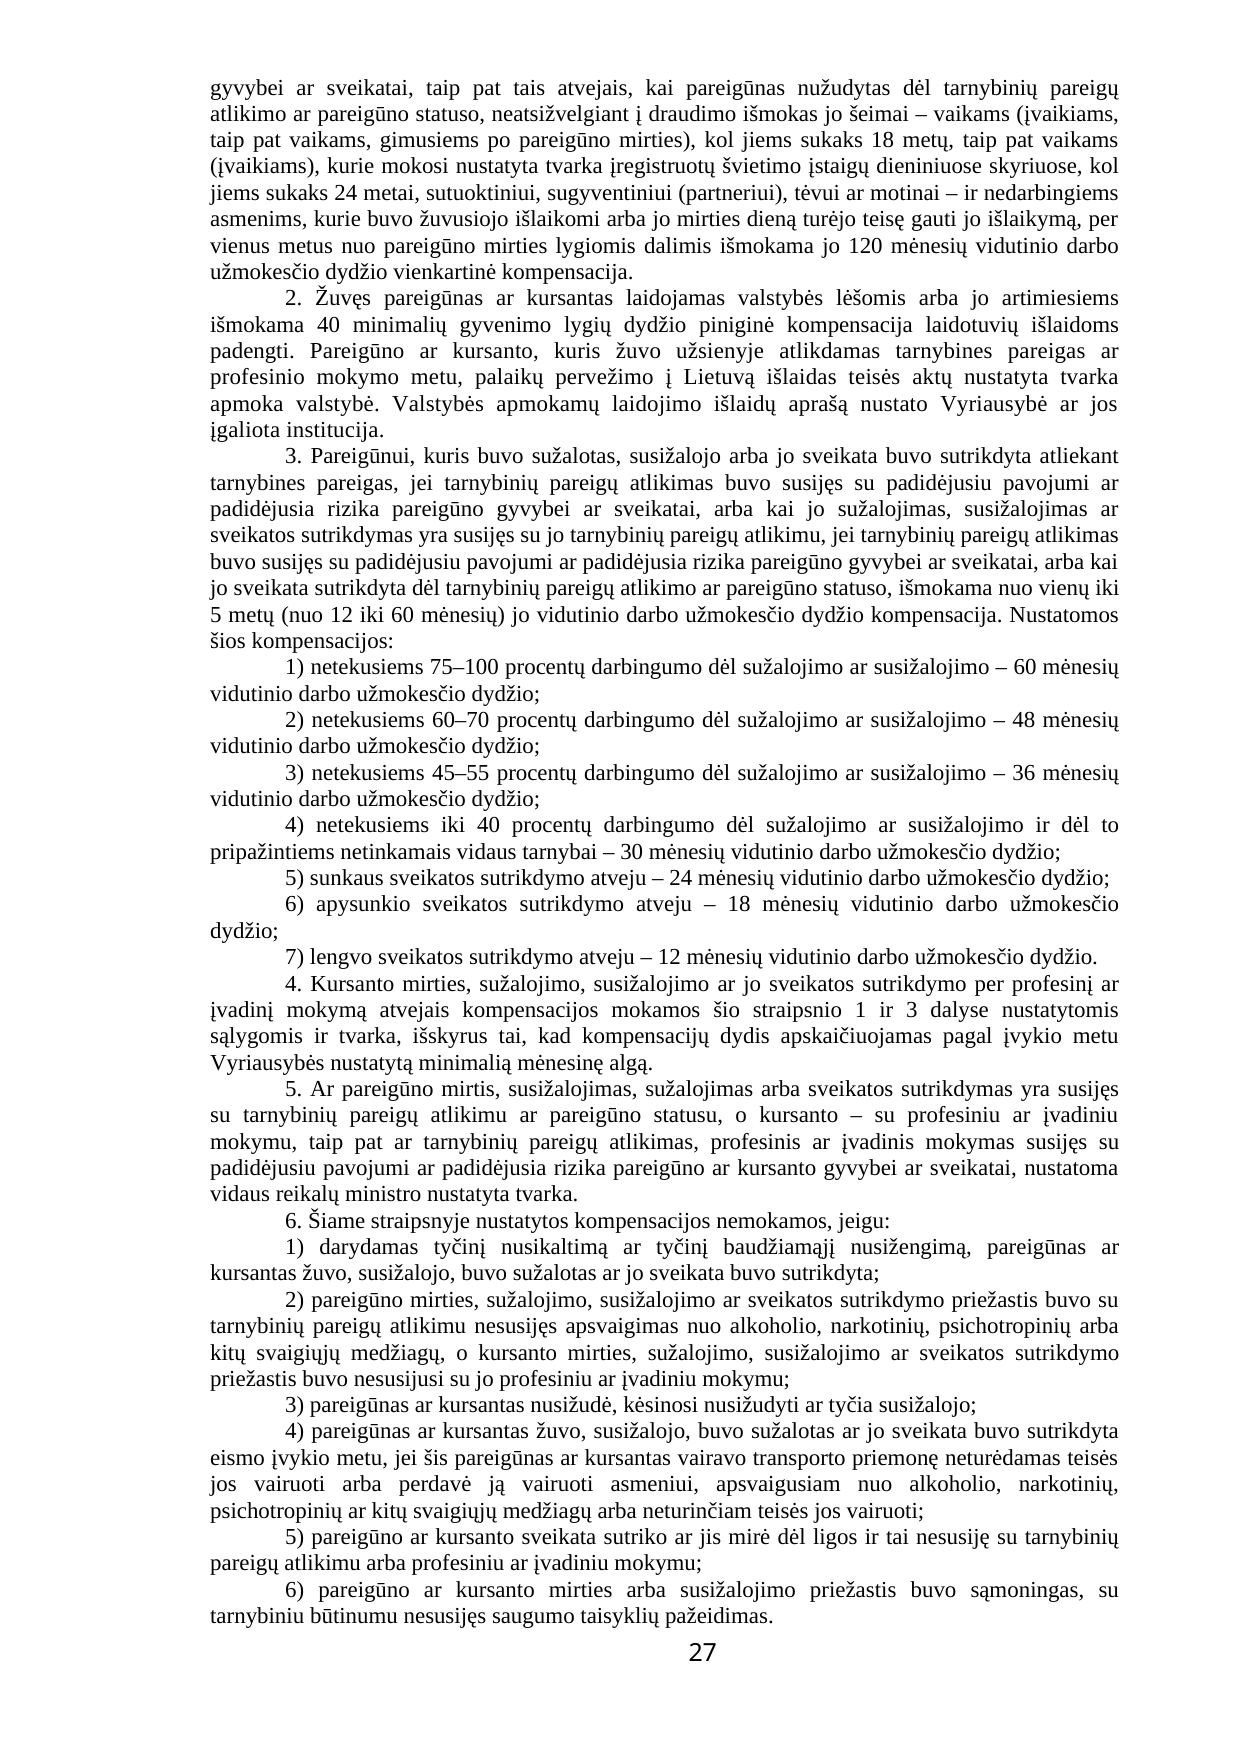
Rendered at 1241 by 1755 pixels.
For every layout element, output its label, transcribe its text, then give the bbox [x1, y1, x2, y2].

text 7) lengvo sveikatos sutrikdymo atveju – 12 mėnesių vidutinio darbo užmokesčio dydžio. [210, 943, 1120, 969]
text gyvybei ar sveikatai, taip pat tais atvejais, kai pareigūnas nužudytas dėl tarnybinių pareigų atlikimo ar pareigūno statuso, neatsižvelgiant į draudimo išmokas jo šeimai – vaikams (įvaikiams, taip pat vaikams, gimusiems po pareigūno mirties), kol jiems sukaks 18 metų, taip pat vaikams (įvaikiams), kurie mokosi nustatyta tvarka įregistruotų švietimo įstaigų dieniniuose skyriuose, kol jiems sukaks 24 metai, sutuoktiniui, sugyventiniui (partneriui), tėvui ar motinai – ir nedarbingiems asmenims, kurie buvo žuvusiojo išlaikomi arba jo mirties dieną turėjo teisę gauti jo išlaikymą, per vienus metus nuo pareigūno mirties lygiomis dalimis išmokama jo 120 mėnesių vidutinio darbo užmokesčio dydžio vienkartinė kompensacija. [210, 73, 1120, 284]
text 6) apysunkio sveikatos sutrikdymo atveju – 18 mėnesių vidutinio darbo užmokesčio dydžio; [210, 891, 1120, 943]
text 2) pareigūno mirties, sužalojimo, susižalojimo ar sveikatos sutrikdymo priežastis buvo su tarnybinių pareigų atlikimu nesusijęs apsvaigimas nuo alkoholio, narkotinių, psichotropinių arba kitų svaigiųjų medžiagų, o kursanto mirties, sužalojimo, susižalojimo ar sveikatos sutrikdymo priežastis buvo nesusijusi su jo profesiniu ar įvadiniu mokymu; [210, 1286, 1120, 1391]
text 2) netekusiems 60–70 procentų darbingumo dėl sužalojimo ar susižalojimo – 48 mėnesių vidutinio darbo užmokesčio dydžio; [210, 706, 1120, 759]
text 3. Pareigūnui, kuris buvo sužalotas, susižalojo arba jo sveikata buvo sutrikdyta atliekant tarnybines pareigas, jei tarnybinių pareigų atlikimas buvo susijęs su padidėjusiu pavojumi ar padidėjusia rizika pareigūno gyvybei ar sveikatai, arba kai jo sužalojimas, susižalojimas ar sveikatos sutrikdymas yra susijęs su jo tarnybinių pareigų atlikimu, jei tarnybinių pareigų atlikimas buvo susijęs su padidėjusiu pavojumi ar padidėjusia rizika pareigūno gyvybei ar sveikatai, arba kai jo sveikata sutrikdyta dėl tarnybinių pareigų atlikimo ar pareigūno statuso, išmokama nuo vienų iki 5 metų (nuo 12 iki 60 mėnesių) jo vidutinio darbo užmokesčio dydžio kompensacija. Nustatomos šios kompensacijos: [210, 442, 1120, 653]
text 3) pareigūnas ar kursantas nusižudė, kėsinosi nusižudyti ar tyčia susižalojo; [210, 1391, 1120, 1418]
text 3) netekusiems 45–55 procentų darbingumo dėl sužalojimo ar susižalojimo – 36 mėnesių vidutinio darbo užmokesčio dydžio; [210, 759, 1120, 811]
text 5) sunkaus sveikatos sutrikdymo atveju – 24 mėnesių vidutinio darbo užmokesčio dydžio; [210, 864, 1120, 891]
text 4) netekusiems iki 40 procentų darbingumo dėl sužalojimo ar susižalojimo ir dėl to pripažintiems netinkamais vidaus tarnybai – 30 mėnesių vidutinio darbo užmokesčio dydžio; [210, 811, 1120, 864]
text 5) pareigūno ar kursanto sveikata sutriko ar jis mirė dėl ligos ir tai nesusiję su tarnybinių pareigų atlikimu arba profesiniu ar įvadiniu mokymu; [210, 1523, 1120, 1576]
text 2. Žuvęs pareigūnas ar kursantas laidojamas valstybės lėšomis arba jo artimiesiems išmokama 40 minimalių gyvenimo lygių dydžio piniginė kompensacija laidotuvių išlaidoms padengti. Pareigūno ar kursanto, kuris žuvo užsienyje atlikdamas tarnybines pareigas ar profesinio mokymo metu, palaikų pervežimo į Lietuvą išlaidas teisės aktų nustatyta tvarka apmoka valstybė. Valstybės apmokamų laidojimo išlaidų aprašą nustato Vyriausybė ar jos įgaliota institucija. [210, 284, 1120, 442]
text 1) netekusiems 75–100 procentų darbingumo dėl sužalojimo ar susižalojimo – 60 mėnesių vidutinio darbo užmokesčio dydžio; [210, 653, 1120, 706]
text 4. Kursanto mirties, sužalojimo, susižalojimo ar jo sveikatos sutrikdymo per profesinį ar įvadinį mokymą atvejais kompensacijos mokamos šio straipsnio 1 ir 3 dalyse nustatytomis sąlygomis ir tvarka, išskyrus tai, kad kompensacijų dydis apskaičiuojamas pagal įvykio metu Vyriausybės nustatytą minimalią mėnesinę algą. [210, 969, 1120, 1075]
text 6) pareigūno ar kursanto mirties arba susižalojimo priežastis buvo sąmoningas, su tarnybiniu būtinumu nesusijęs saugumo taisyklių pažeidimas. [210, 1576, 1120, 1628]
text 6. Šiame straipsnyje nustatytos kompensacijos nemokamos, jeigu: [210, 1207, 1120, 1233]
text 5. Ar pareigūno mirtis, susižalojimas, sužalojimas arba sveikatos sutrikdymas yra susijęs su tarnybinių pareigų atlikimu ar pareigūno statusu, o kursanto – su profesiniu ar įvadiniu mokymu, taip pat ar tarnybinių pareigų atlikimas, profesinis ar įvadinis mokymas susijęs su padidėjusiu pavojumi ar padidėjusia rizika pareigūno ar kursanto gyvybei ar sveikatai, nustatoma vidaus reikalų ministro nustatyta tvarka. [210, 1075, 1120, 1207]
text 4) pareigūnas ar kursantas žuvo, susižalojo, buvo sužalotas ar jo sveikata buvo sutrikdyta eismo įvykio metu, jei šis pareigūnas ar kursantas vairavo transporto priemonę neturėdamas teisės jos vairuoti arba perdavė ją vairuoti asmeniui, apsvaigusiam nuo alkoholio, narkotinių, psichotropinių ar kitų svaigiųjų medžiagų arba neturinčiam teisės jos vairuoti; [210, 1418, 1120, 1523]
text 1) darydamas tyčinį nusikaltimą ar tyčinį baudžiamąjį nusižengimą, pareigūnas ar kursantas žuvo, susižalojo, buvo sužalotas ar jo sveikata buvo sutrikdyta; [210, 1233, 1120, 1286]
